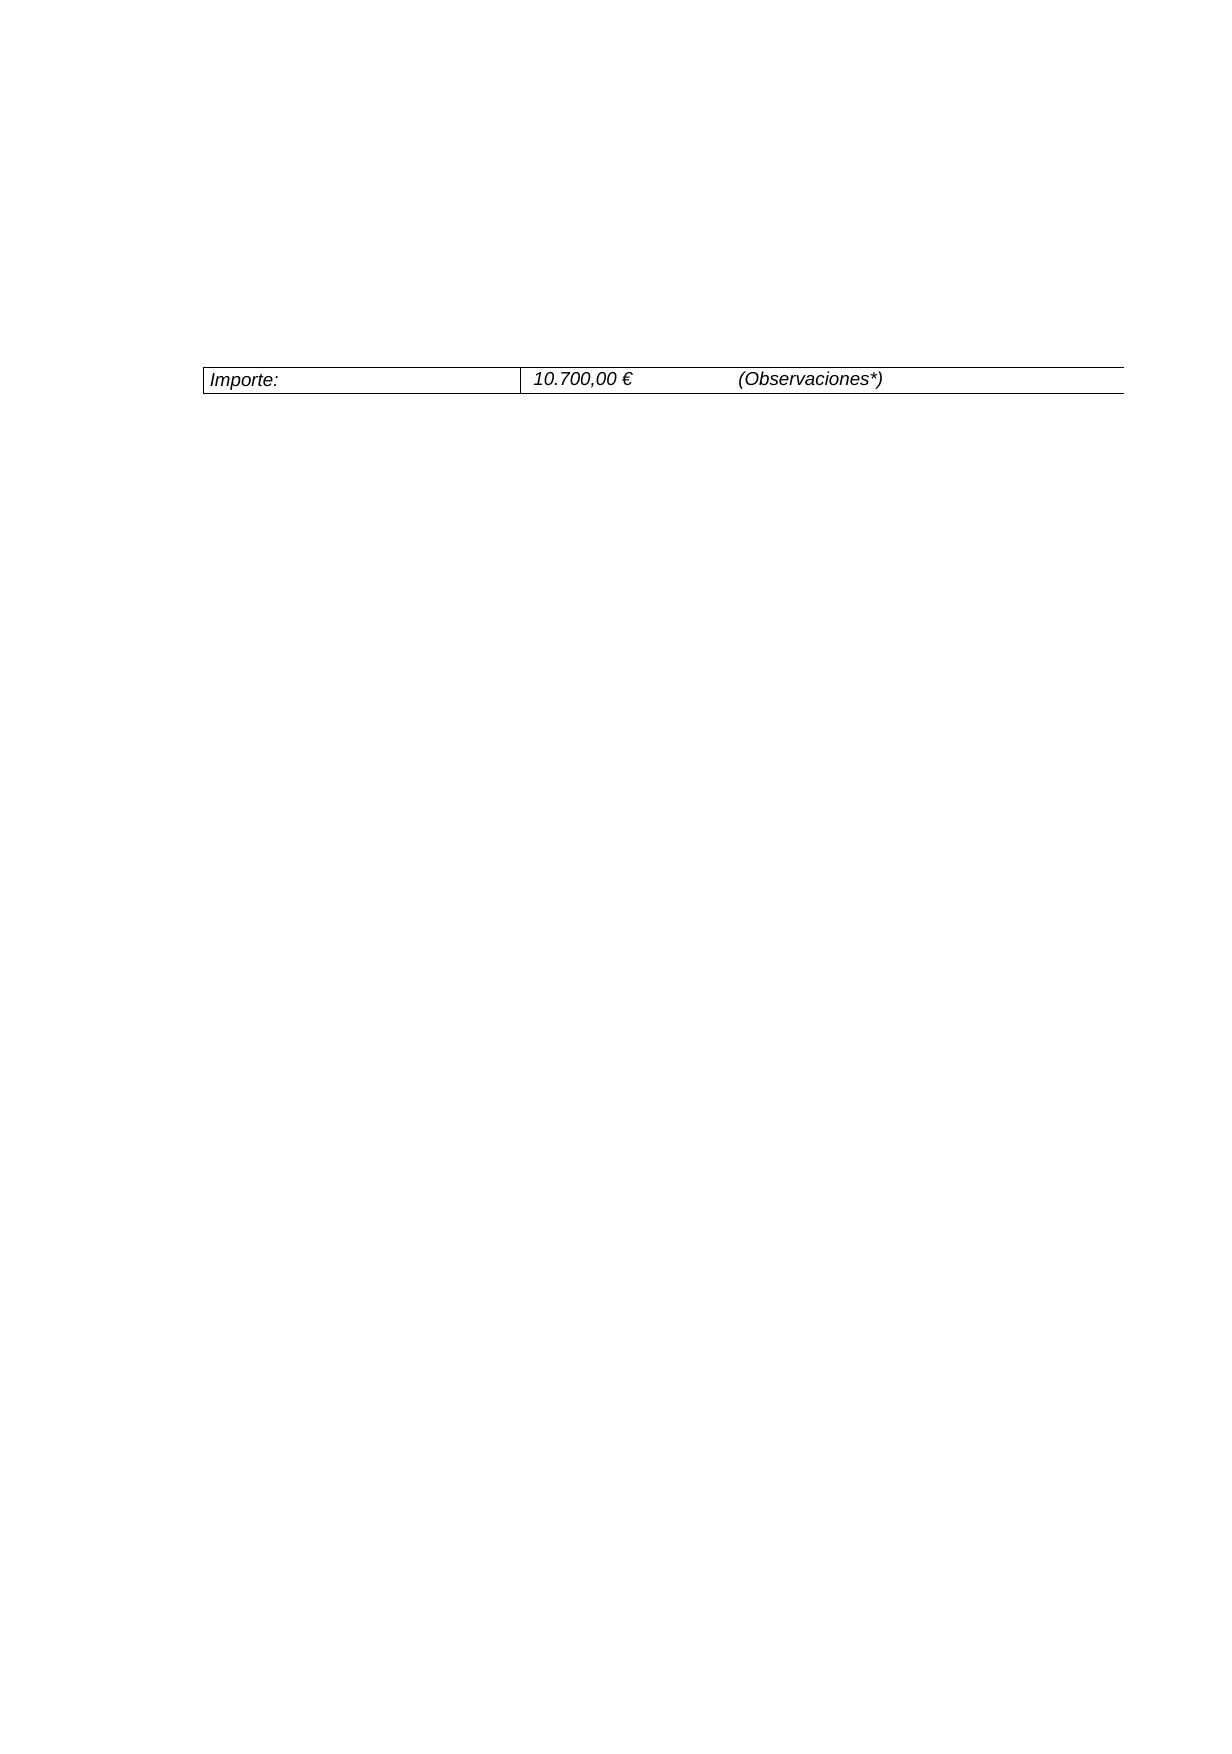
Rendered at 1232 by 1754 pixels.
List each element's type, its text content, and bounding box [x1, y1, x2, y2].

table_cell [950, 368, 1124, 393]
table_cell Importe: [204, 368, 520, 393]
table_cell 10.700,00 € (Observaciones*) [521, 368, 950, 393]
